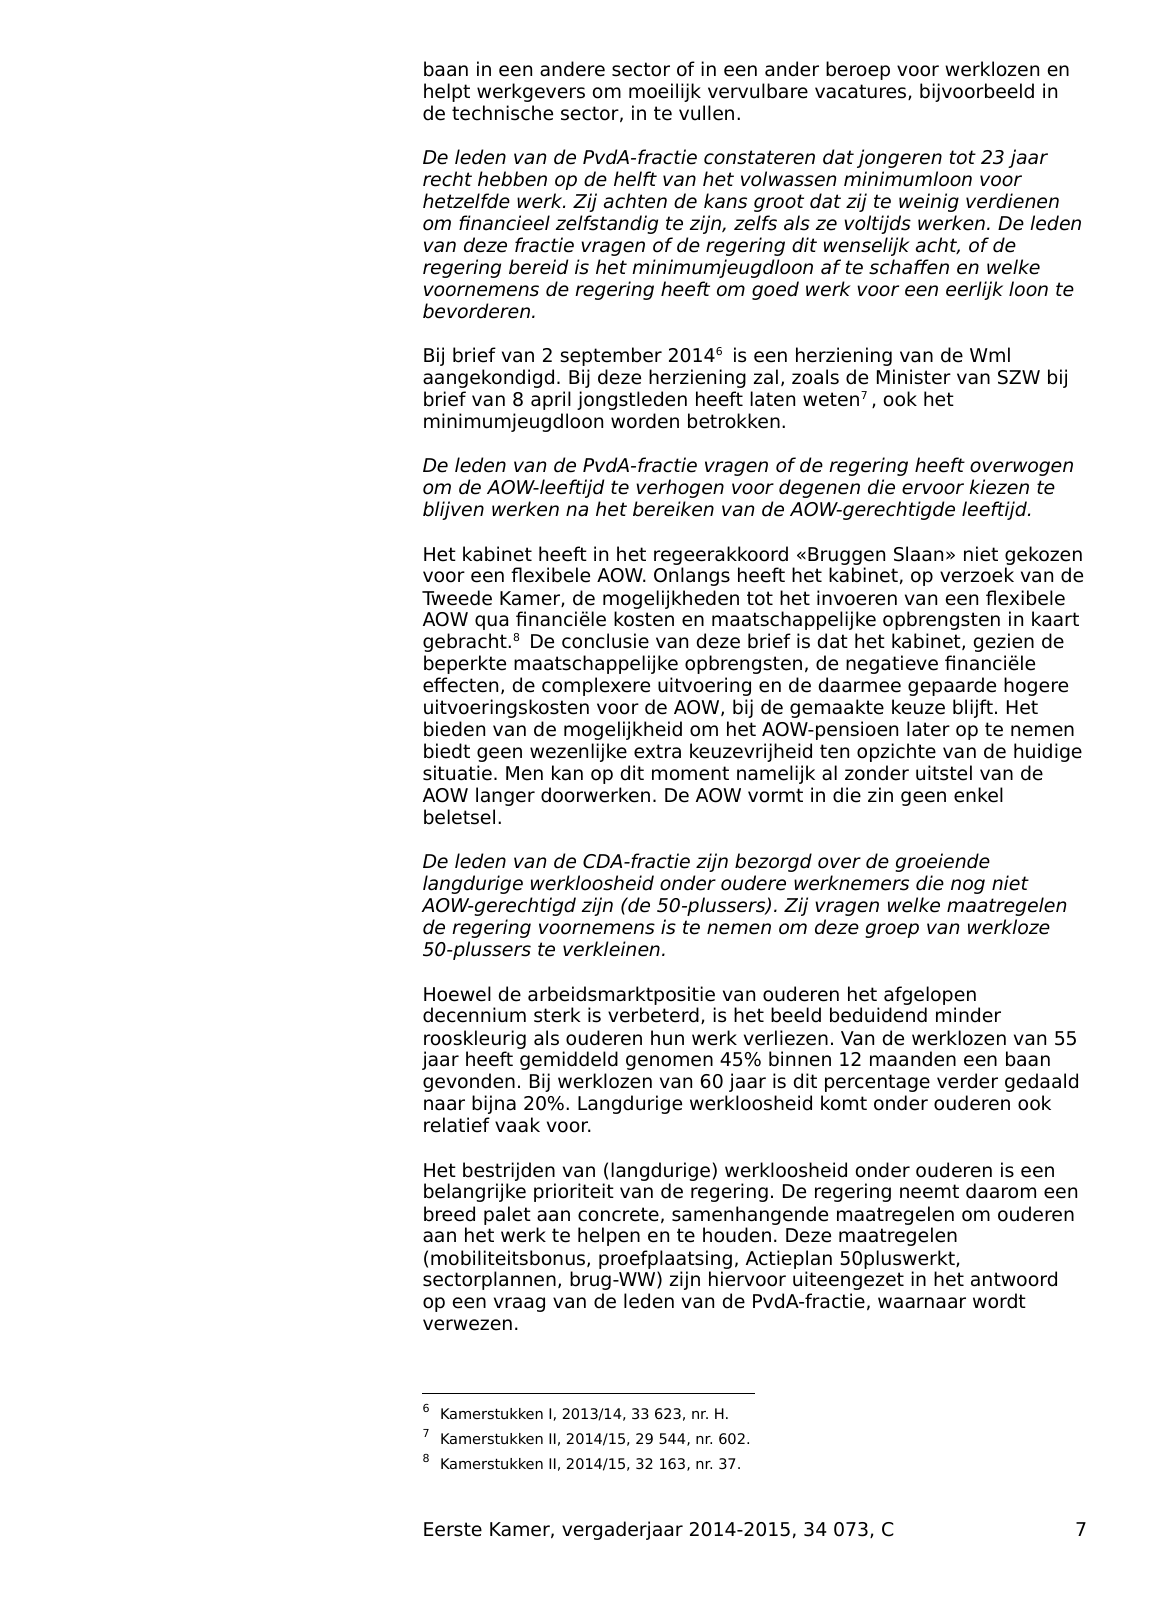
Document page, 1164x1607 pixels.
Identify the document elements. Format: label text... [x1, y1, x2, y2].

text baan in een andere sector of in een ander beroep voor werklozen en helpt werkgevers om moeilijk vervulbare vacatures, bijvoorbeeld in de technische sector, in te vullen. [422, 59, 1087, 125]
text De leden van de PvdA-fractie vragen of de regering heeft overwogen om de AOW-leeftijd te verhogen voor degenen die ervoor kiezen te blijven werken na het bereiken van de AOW-gerechtigde leeftijd. [422, 455, 1087, 521]
text Bij brief van 2 september 2014 is een herziening van de Wml aangekondigd. Bij deze herziening zal, zoals de Minister van SZW bij brief van 8 april jongstleden heeft laten weten, ook het minimumjeugdloon worden betrokken. [422, 345, 1087, 433]
text Het kabinet heeft in het regeerakkoord «Bruggen Slaan» niet gekozen voor een flexibele AOW. Onlangs heeft het kabinet, op verzoek van de Tweede Kamer, de mogelijkheden tot het invoeren van een flexibele AOW qua financiële kosten en maatschappelijke opbrengsten in kaart gebracht. De conclusie van deze brief is dat het kabinet, gezien de beperkte maatschappelijke opbrengsten, de negatieve financiële effecten, de complexere uitvoering en de daarmee gepaarde hogere uitvoeringskosten voor de AOW, bij de gemaakte keuze blijft. Het bieden van de mogelijkheid om het AOW-pensioen later op te nemen biedt geen wezenlijke extra keuzevrijheid ten opzichte van de huidige situatie. Men kan op dit moment namelijk al zonder uitstel van de AOW langer doorwerken. De AOW vormt in die zin geen enkel beletsel. [422, 543, 1087, 829]
text De leden van de PvdA-fractie constateren dat jongeren tot 23 jaar recht hebben op de helft van het volwassen minimumloon voor hetzelfde werk. Zij achten de kans groot dat zij te weinig verdienen om financieel zelfstandig te zijn, zelfs als ze voltijds werken. De leden van deze fractie vragen of de regering dit wenselijk acht, of de regering bereid is het minimumjeugdloon af te schaffen en welke voornemens de regering heeft om goed werk voor een eerlijk loon te bevorderen. [422, 147, 1087, 323]
text Kamerstukken II, 2014/15, 32 163, nr. 37. [422, 1452, 1087, 1474]
text Het bestrijden van (langdurige) werkloosheid onder ouderen is een belangrijke prioriteit van de regering. De regering neemt daarom een breed palet aan concrete, samenhangende maatregelen om ouderen aan het werk te helpen en te houden. Deze maatregelen (mobiliteitsbonus, proefplaatsing, Actieplan 50pluswerkt, sectorplannen, brug-WW) zijn hiervoor uiteengezet in het antwoord op een vraag van de leden van de PvdA-fractie, waarnaar wordt verwezen. [422, 1159, 1087, 1335]
text Kamerstukken I, 2013/14, 33 623, nr. H. [422, 1402, 1087, 1424]
text Kamerstukken II, 2014/15, 29 544, nr. 602. [422, 1427, 1087, 1449]
text Hoewel de arbeidsmarktpositie van ouderen het afgelopen decennium sterk is verbeterd, is het beeld beduidend minder rooskleurig als ouderen hun werk verliezen. Van de werklozen van 55 jaar heeft gemiddeld genomen 45% binnen 12 maanden een baan gevonden. Bij werklozen van 60 jaar is dit percentage verder gedaald naar bijna 20%. Langdurige werkloosheid komt onder ouderen ook relatief vaak voor. [422, 983, 1087, 1137]
text De leden van de CDA-fractie zijn bezorgd over de groeiende langdurige werkloosheid onder oudere werknemers die nog niet AOW-gerechtigd zijn (de 50-plussers). Zij vragen welke maatregelen de regering voornemens is te nemen om deze groep van werkloze 50-plussers te verkleinen. [422, 851, 1087, 961]
